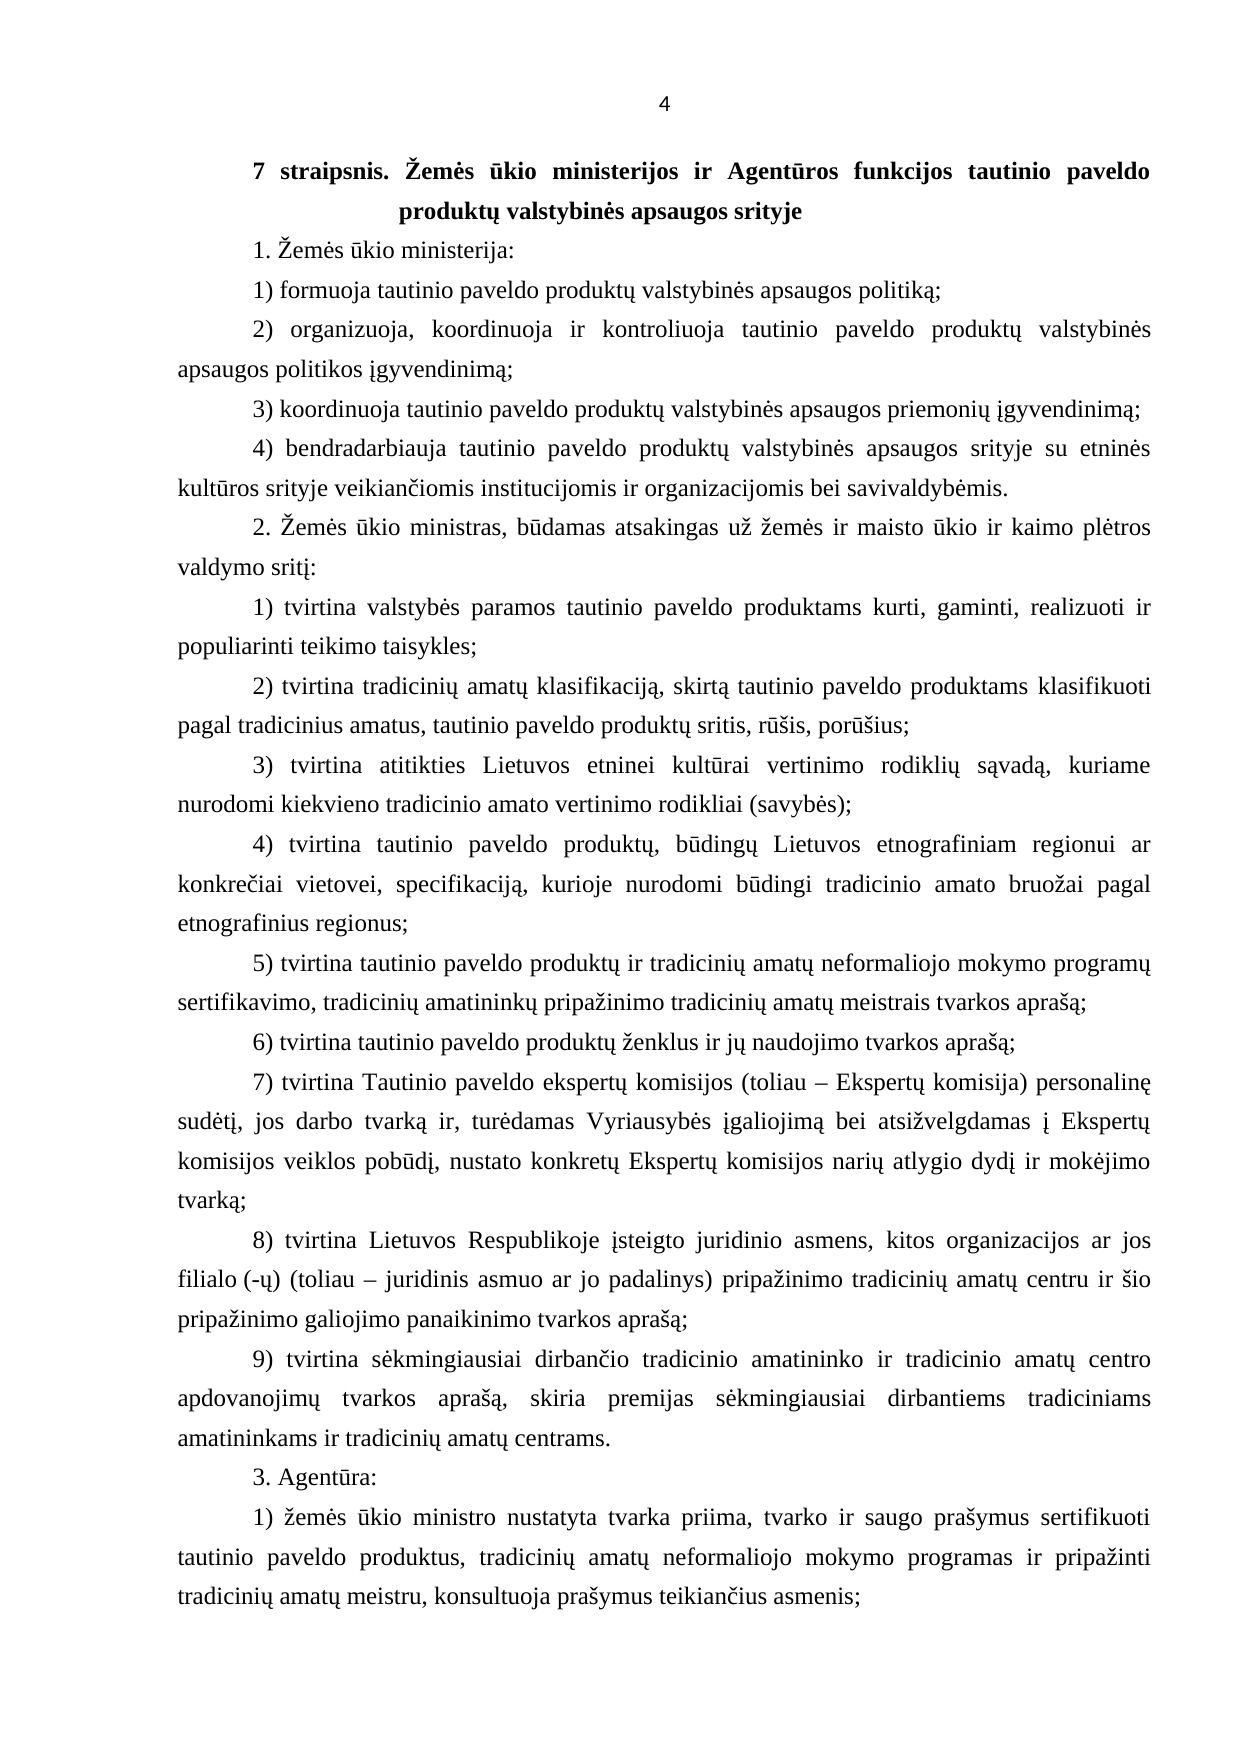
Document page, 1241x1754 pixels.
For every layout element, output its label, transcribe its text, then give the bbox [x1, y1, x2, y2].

text 2. Žemės ūkio ministras, būdamas atsakingas už žemės ir maisto ūkio ir kaimo plėtros valdymo sritį: [177, 502, 1152, 581]
text 3. Agentūra: [177, 1452, 1152, 1491]
text 4) bendradarbiauja tautinio paveldo produktų valstybinės apsaugos srityje su etninės kultūros srityje veikiančiomis institucijomis ir organizacijomis bei savivaldybėmis. [177, 422, 1152, 502]
text 7 straipsnis. Žemės ūkio ministerijos ir Agentūros funkcijos tautinio paveldo produktų valstybinės apsaugos srityje [252, 145, 1152, 224]
text 3) tvirtina atitikties Lietuvos etninei kultūrai vertinimo rodiklių sąvadą, kuriame nurodomi kiekvieno tradicinio amato vertinimo rodikliai (savybės); [177, 739, 1152, 818]
text 2) organizuoja, koordinuoja ir kontroliuoja tautinio paveldo produktų valstybinės apsaugos politikos įgyvendinimą; [177, 304, 1152, 383]
text 6) tvirtina tautinio paveldo produktų ženklus ir jų naudojimo tvarkos aprašą; [177, 1016, 1152, 1056]
text 7) tvirtina Tautinio paveldo ekspertų komisijos (toliau – Ekspertų komisija) personalinę sudėtį, jos darbo tvarką ir, turėdamas Vyriausybės įgaliojimą bei atsižvelgdamas į Ekspertų komisijos veiklos pobūdį, nustato konkretų Ekspertų komisijos narių atlygio dydį ir mokėjimo tvarką; [177, 1056, 1152, 1214]
text 5) tvirtina tautinio paveldo produktų ir tradicinių amatų neformaliojo mokymo programų sertifikavimo, tradicinių amatininkų pripažinimo tradicinių amatų meistrais tvarkos aprašą; [177, 937, 1152, 1016]
text 1) tvirtina valstybės paramos tautinio paveldo produktams kurti, gaminti, realizuoti ir populiarinti teikimo taisykles; [177, 581, 1152, 660]
text 2) tvirtina tradicinių amatų klasifikaciją, skirtą tautinio paveldo produktams klasifikuoti pagal tradicinius amatus, tautinio paveldo produktų sritis, rūšis, porūšius; [177, 660, 1152, 739]
text 3) koordinuoja tautinio paveldo produktų valstybinės apsaugos priemonių įgyvendinimą; [177, 383, 1152, 422]
text 1) žemės ūkio ministro nustatyta tvarka priima, tvarko ir saugo prašymus sertifikuoti tautinio paveldo produktus, tradicinių amatų neformaliojo mokymo programas ir pripažinti tradicinių amatų meistru, konsultuoja prašymus teikiančius asmenis; [177, 1491, 1152, 1610]
text 1. Žemės ūkio ministerija: [177, 224, 1152, 264]
text 8) tvirtina Lietuvos Respublikoje įsteigto juridinio asmens, kitos organizacijos ar jos filialo (-ų) (toliau – juridinis asmuo ar jo padalinys) pripažinimo tradicinių amatų centru ir šio pripažinimo galiojimo panaikinimo tvarkos aprašą; [177, 1214, 1152, 1333]
text 4) tvirtina tautinio paveldo produktų, būdingų Lietuvos etnografiniam regionui ar konkrečiai vietovei, specifikaciją, kurioje nurodomi būdingi tradicinio amato bruožai pagal etnografinius regionus; [177, 818, 1152, 937]
text 9) tvirtina sėkmingiausiai dirbančio tradicinio amatininko ir tradicinio amatų centro apdovanojimų tvarkos aprašą, skiria premijas sėkmingiausiai dirbantiems tradiciniams amatininkams ir tradicinių amatų centrams. [177, 1333, 1152, 1452]
text 1) formuoja tautinio paveldo produktų valstybinės apsaugos politiką; [177, 264, 1152, 304]
